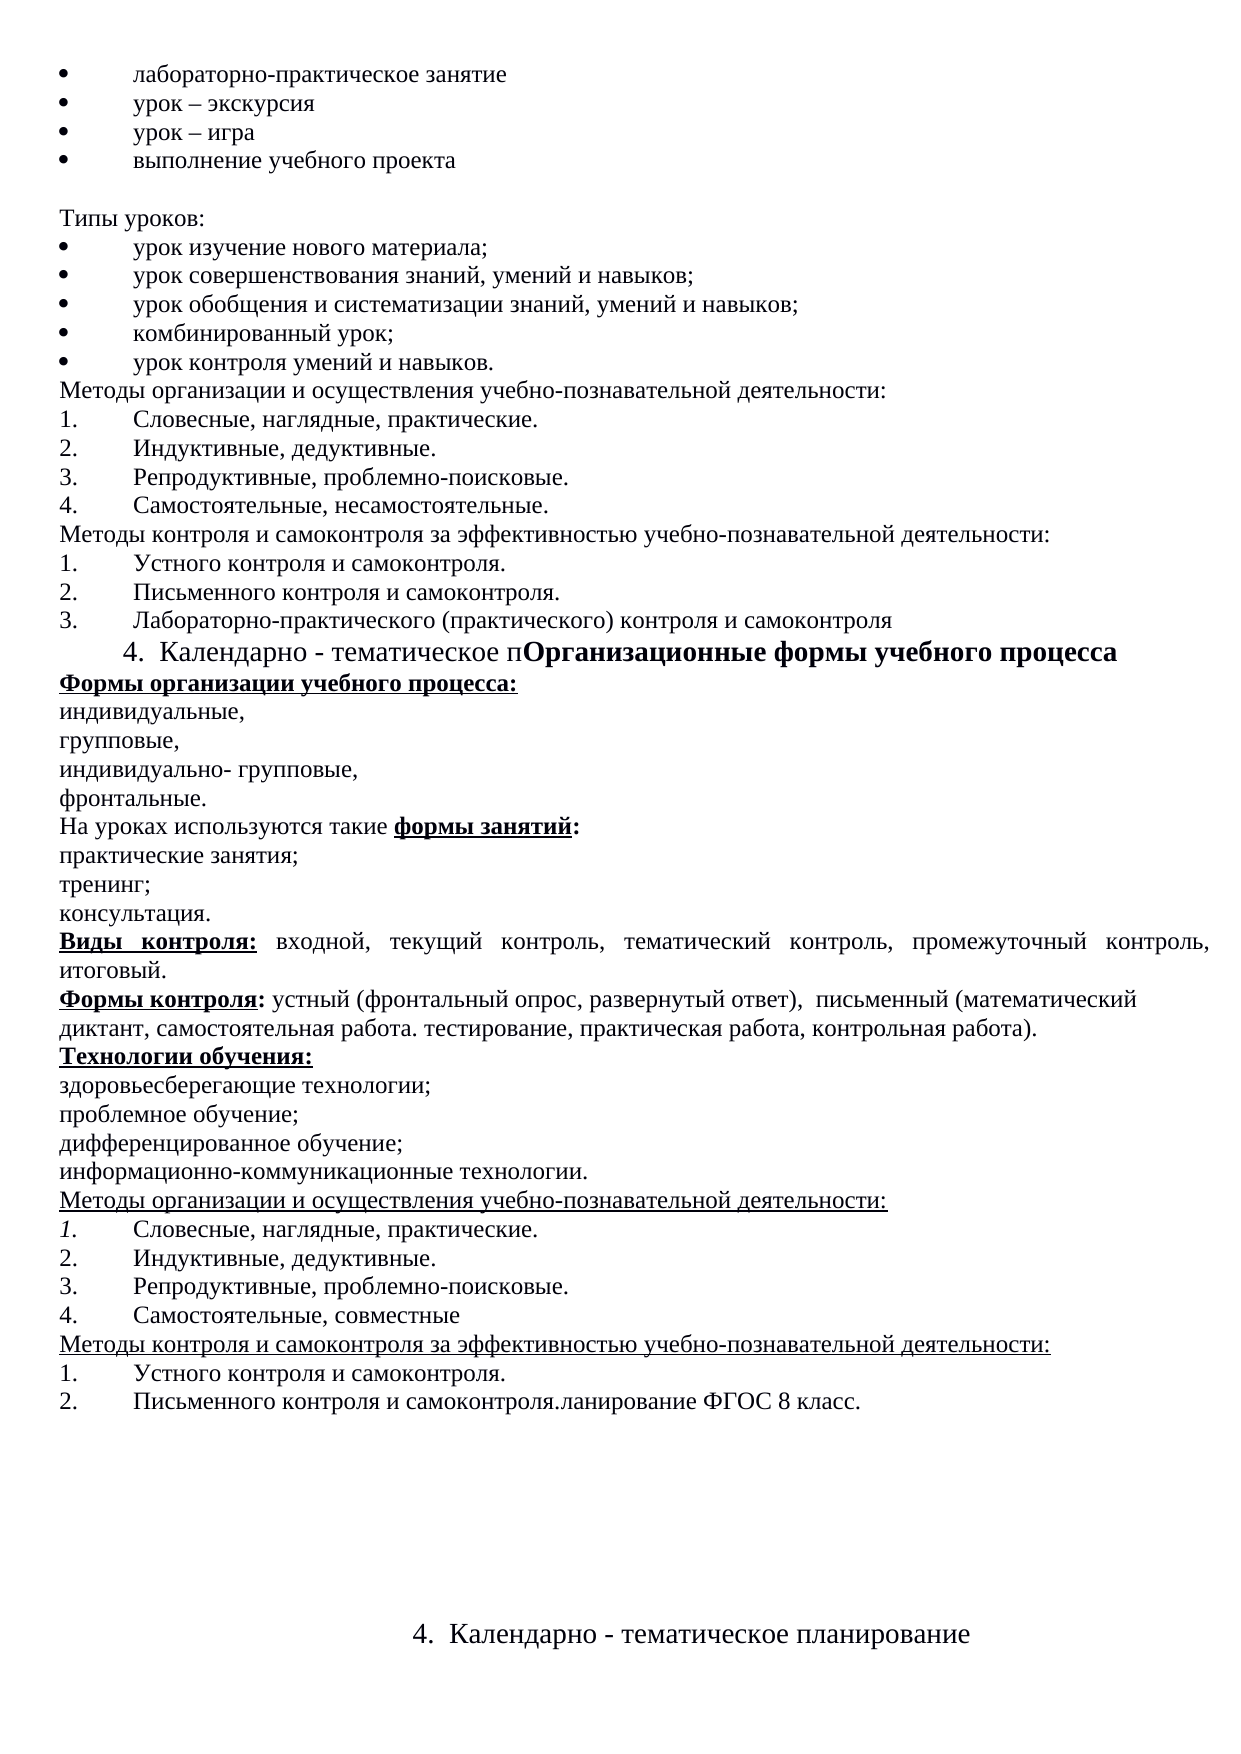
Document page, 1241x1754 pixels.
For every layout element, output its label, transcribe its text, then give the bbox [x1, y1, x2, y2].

text Технологии обучения: [59, 1041, 1211, 1070]
text Методы организации и осуществления учебно-познавательной деятельности: [59, 1185, 1211, 1214]
text 4. Самостоятельные, совместные [59, 1300, 1211, 1329]
text Формы контроля: устный (фронтальный опрос, развернутый ответ), письменный (математический диктант, самостоятельная работа. тестирование, практическая работа, контрольная работа). [59, 984, 1211, 1041]
text 3. Репродуктивные, проблемно-поисковые. [59, 1271, 1211, 1300]
list Письменного контроля и самоконтроля.ланирование ФГОС 8 класс. [59, 1386, 1211, 1415]
text 2. Индуктивные, дедуктивные. [59, 433, 1181, 462]
list урок совершенствования знаний, умений и навыков; [59, 260, 1181, 289]
text фронтальные. [59, 783, 1211, 811]
text Виды контроля: входной, текущий контроль, тематический контроль, промежуточный контроль, итоговый. [59, 926, 1211, 984]
text дифференцированное обучение; [59, 1128, 1211, 1156]
list комбинированный урок; [59, 318, 1181, 347]
text 1. Словесные, наглядные, практические. [59, 404, 1181, 433]
list урок – экскурсия [59, 88, 1181, 117]
text 1. Устного контроля и самоконтроля. [59, 548, 1181, 577]
list лабораторно-практическое занятие [59, 59, 1181, 88]
text информационно-коммуникационные технологии. [59, 1156, 1211, 1185]
list урок – игра [59, 117, 1181, 145]
text Типы уроков: [59, 203, 1181, 232]
text 4. Самостоятельные, несамостоятельные. [59, 490, 1181, 519]
text тренинг; [59, 869, 1211, 898]
list Устного контроля и самоконтроля. [59, 1358, 1211, 1386]
list урок контроля умений и навыков. [59, 347, 1181, 375]
text Методы контроля и самоконтроля за эффективностью учебно-познавательной деятельности: [59, 519, 1181, 548]
text консультация. [59, 898, 1211, 926]
text индивидуально- групповые, [59, 754, 1211, 783]
list выполнение учебного проекта [59, 145, 1181, 174]
list урок обобщения и систематизации знаний, умений и навыков; [59, 289, 1181, 318]
text 2. Письменного контроля и самоконтроля. [59, 577, 1181, 605]
text проблемное обучение; [59, 1099, 1211, 1128]
text здоровьесберегающие технологии; [59, 1070, 1211, 1099]
text 3. Репродуктивные, проблемно-поисковые. [59, 462, 1181, 490]
text 1. Словесные, наглядные, практические. [59, 1214, 1211, 1243]
text Формы организации учебного процесса: [59, 668, 1211, 696]
list 4. Календарно - тематическое планирование [172, 1616, 1181, 1650]
text 3. Лабораторно-практического (практического) контроля и самоконтроля [59, 605, 1181, 634]
text 2. Индуктивные, дедуктивные. [59, 1243, 1211, 1271]
text Методы контроля и самоконтроля за эффективностью учебно-познавательной деятельности: [59, 1329, 1211, 1358]
text индивидуальные, [59, 696, 1211, 725]
text групповые, [59, 725, 1211, 754]
text практические занятия; [59, 840, 1211, 869]
text 4. Календарно - тематическое пОрганизационные формы учебного процесса [59, 634, 1181, 668]
text На уроках используются такие формы занятий: [59, 811, 1211, 840]
text Методы организации и осуществления учебно-познавательной деятельности: [59, 375, 1181, 404]
list урок изучение нового материала; [59, 232, 1181, 260]
